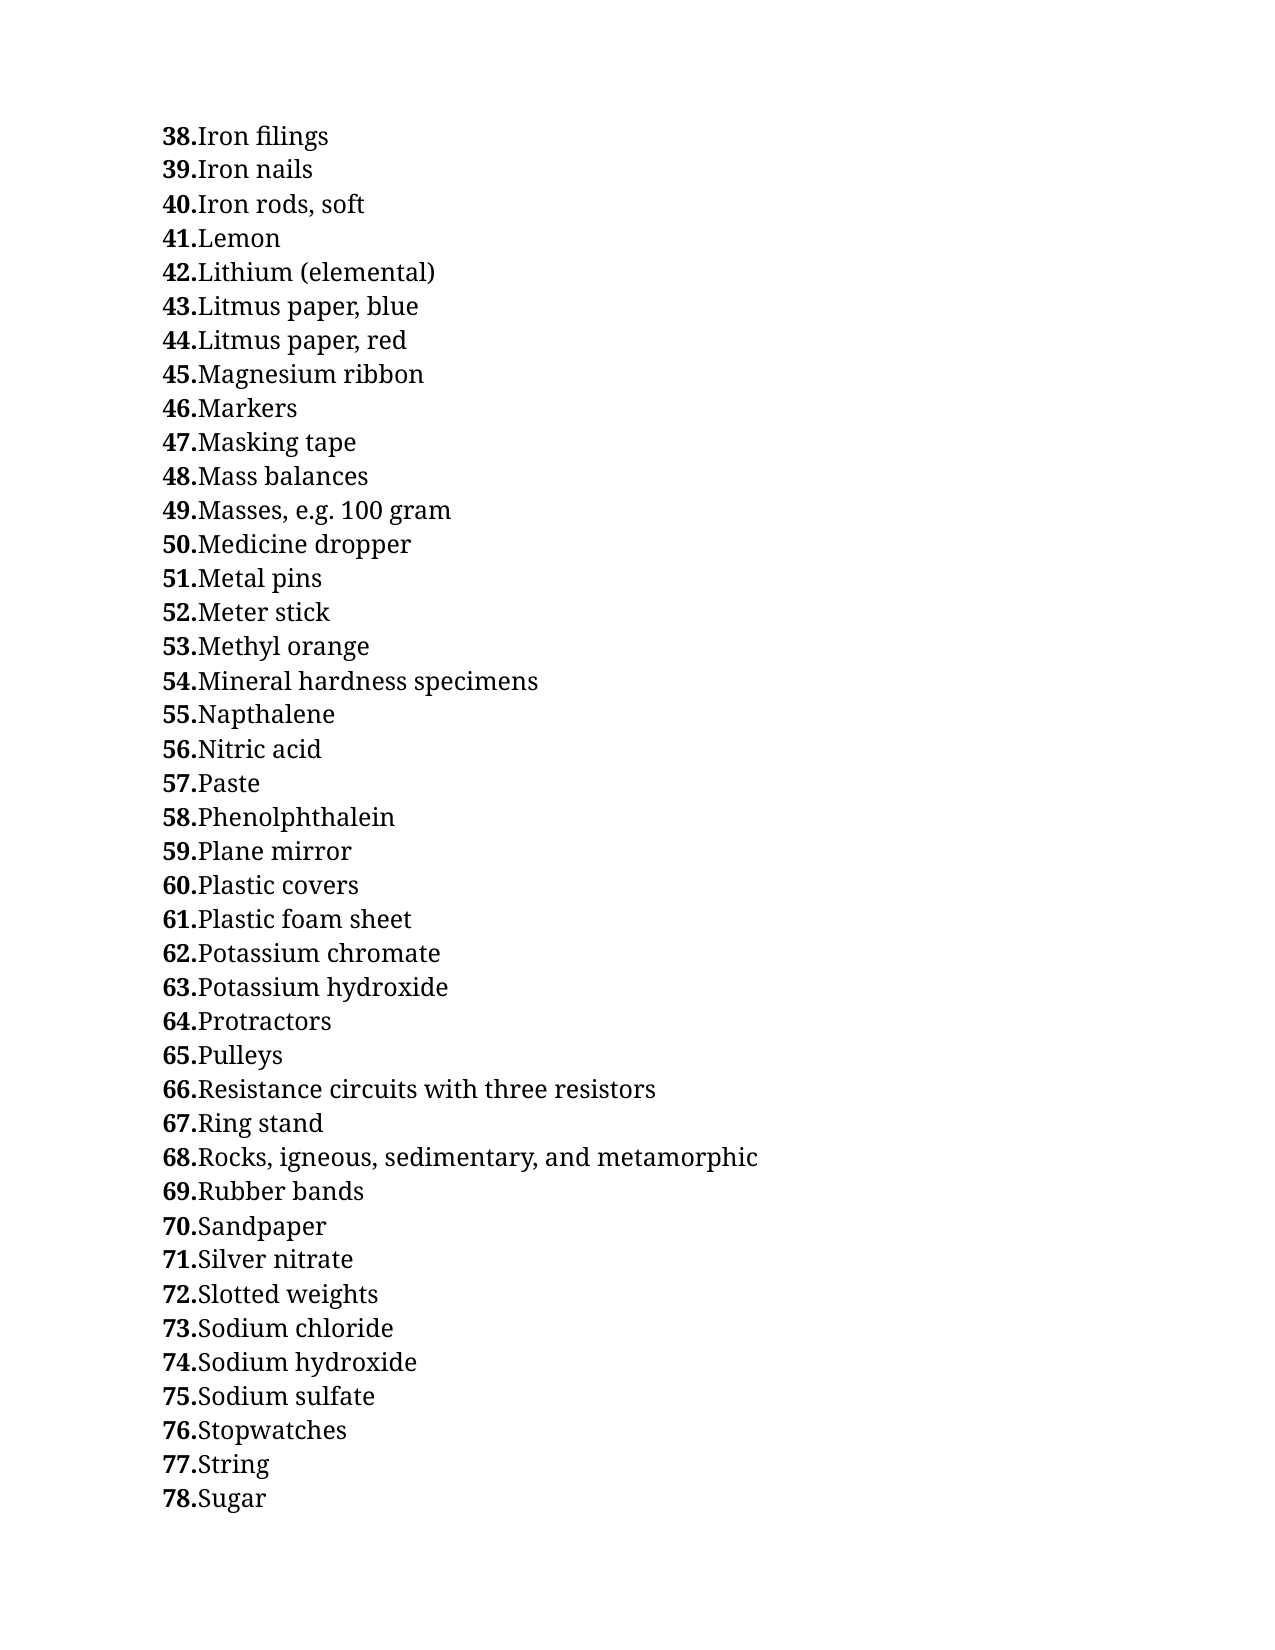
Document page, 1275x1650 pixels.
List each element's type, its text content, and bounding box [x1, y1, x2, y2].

list Plastic covers [162, 867, 1157, 902]
list Rocks, igneous, sedimentary, and metamorphic [162, 1140, 1157, 1174]
list Pulleys [162, 1038, 1157, 1072]
list Mass balances [162, 459, 1157, 493]
list Nitric acid [162, 731, 1157, 765]
list Lemon [162, 220, 1157, 254]
list Lithium (elemental) [162, 254, 1157, 288]
list Phenolphthalein [162, 799, 1157, 833]
list Protractors [162, 1004, 1157, 1038]
list Stopwatches [162, 1412, 1157, 1447]
list Sodium chloride [162, 1310, 1157, 1344]
list Iron nails [162, 152, 1157, 186]
list Metal pins [162, 561, 1157, 595]
list Markers [162, 391, 1157, 425]
list Magnesium ribbon [162, 357, 1157, 391]
list Plastic foam sheet [162, 902, 1157, 936]
list Mineral hardness specimens [162, 663, 1157, 697]
list Paste [162, 765, 1157, 799]
list Resistance circuits with three resistors [162, 1072, 1157, 1106]
list Methyl orange [162, 629, 1157, 663]
list String [162, 1447, 1157, 1481]
list Sodium hydroxide [162, 1344, 1157, 1378]
list Slotted weights [162, 1276, 1157, 1310]
list Litmus paper, blue [162, 288, 1157, 322]
list Sandpaper [162, 1208, 1157, 1242]
list Potassium hydroxide [162, 970, 1157, 1004]
list Masking tape [162, 425, 1157, 459]
list Medicine dropper [162, 527, 1157, 561]
list Sugar [162, 1481, 1157, 1515]
list Iron rods, soft [162, 186, 1157, 220]
list Napthalene [162, 697, 1157, 731]
list Sodium sulfate [162, 1378, 1157, 1412]
list Meter stick [162, 595, 1157, 629]
list Litmus paper, red [162, 322, 1157, 357]
list Plane mirror [162, 833, 1157, 867]
list Rubber bands [162, 1174, 1157, 1208]
list Masses, e.g. 100 gram [162, 493, 1157, 527]
list Ring stand [162, 1106, 1157, 1140]
list Iron filings [162, 118, 1157, 152]
list Silver nitrate [162, 1242, 1157, 1276]
list Potassium chromate [162, 936, 1157, 970]
